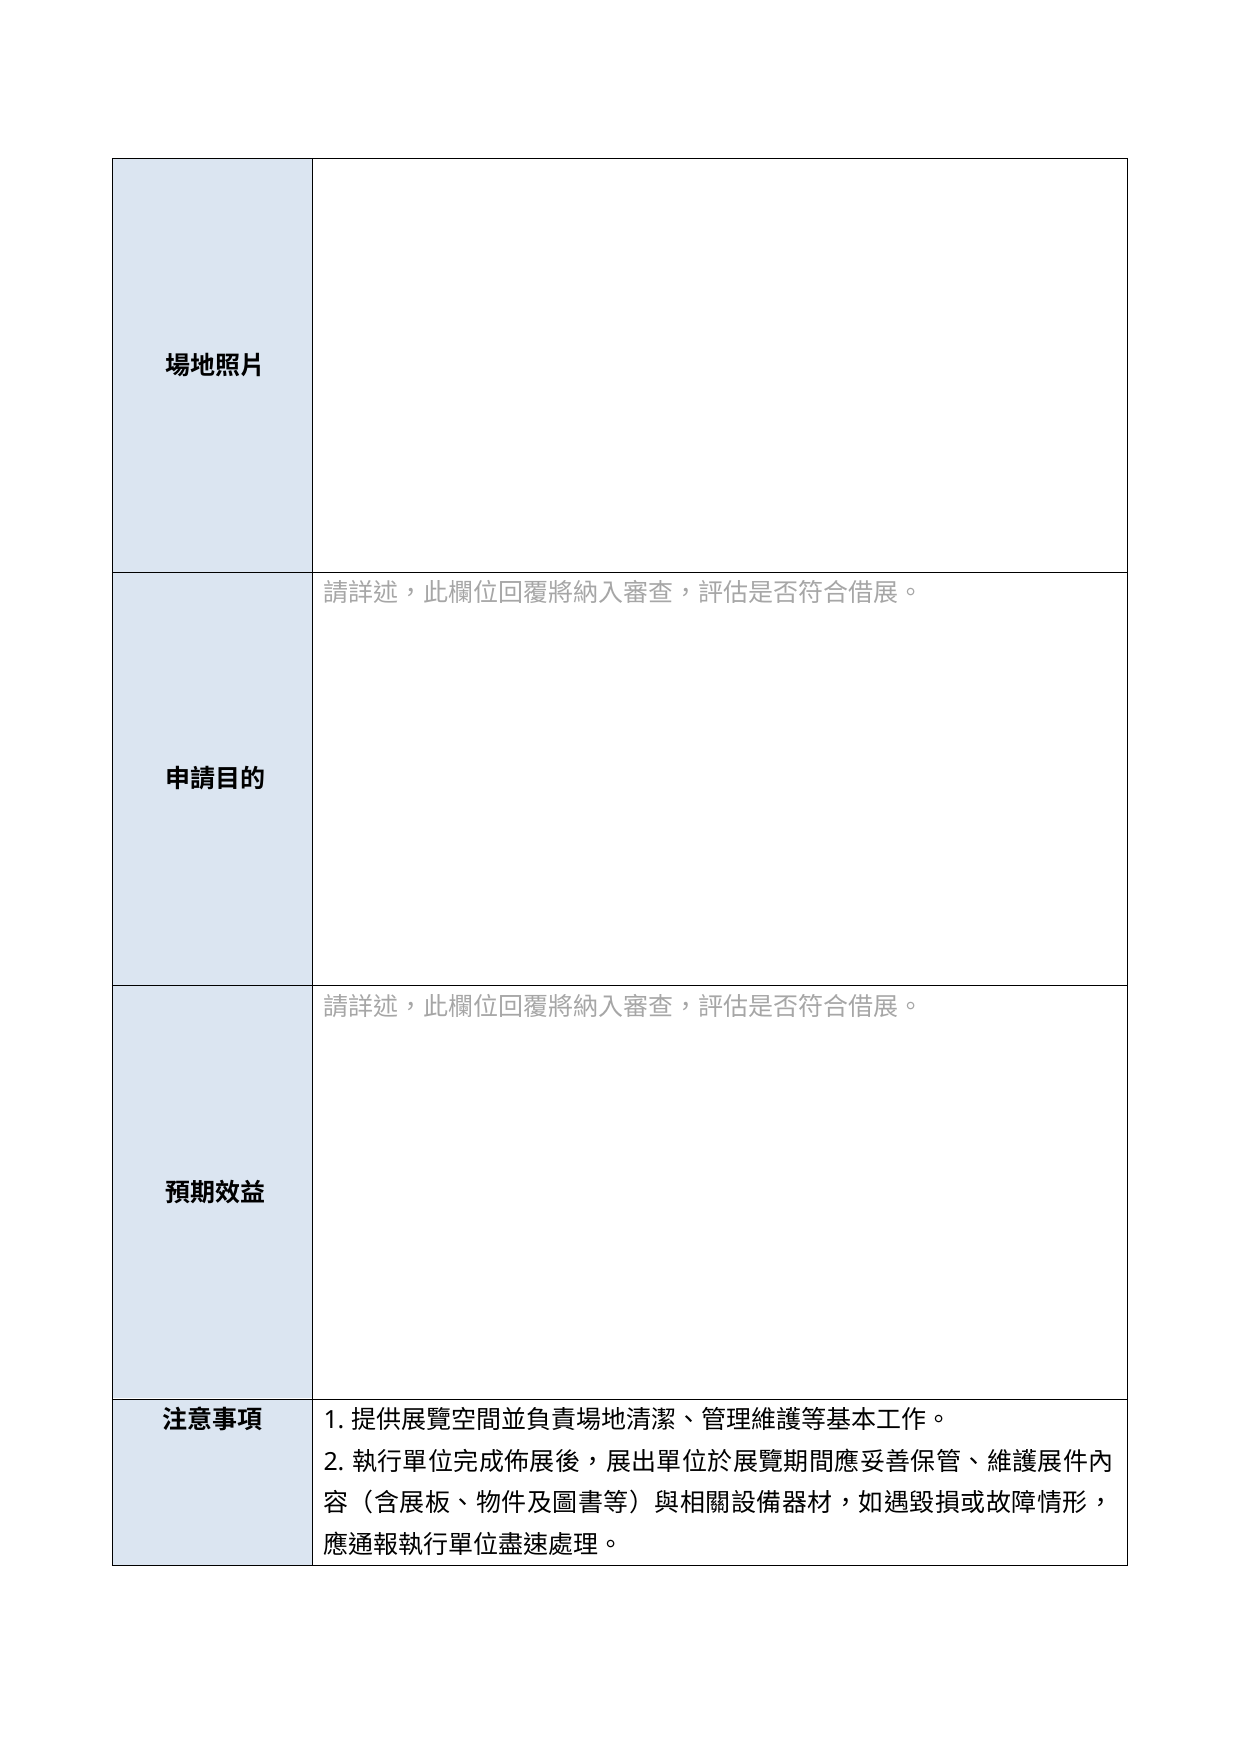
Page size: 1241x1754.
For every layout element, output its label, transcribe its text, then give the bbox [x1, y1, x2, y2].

table_cell 請詳述，此欄位回覆將納入審查，評估是否符合借展。 [313, 986, 1127, 1398]
table_cell [313, 159, 1127, 572]
table_cell 請詳述，此欄位回覆將納入審查，評估是否符合借展。 [313, 573, 1127, 985]
table_cell 場地照片 [113, 159, 312, 572]
table_cell 申請目的 [113, 573, 312, 985]
table_cell 注意事項 [113, 1400, 312, 1565]
table_cell 1. 提供展覽空間並負責場地清潔、管理維護等基本工作。 2. 執行單位完成佈展後，展出單位於展覽期間應妥善保管、維護展件內容（含展板、物件及圖書等）與相關設備器材，如遇毀損或故障情形，應通報執行單位盡速處理。 [313, 1400, 1127, 1565]
table_cell 預期效益 [113, 986, 312, 1398]
